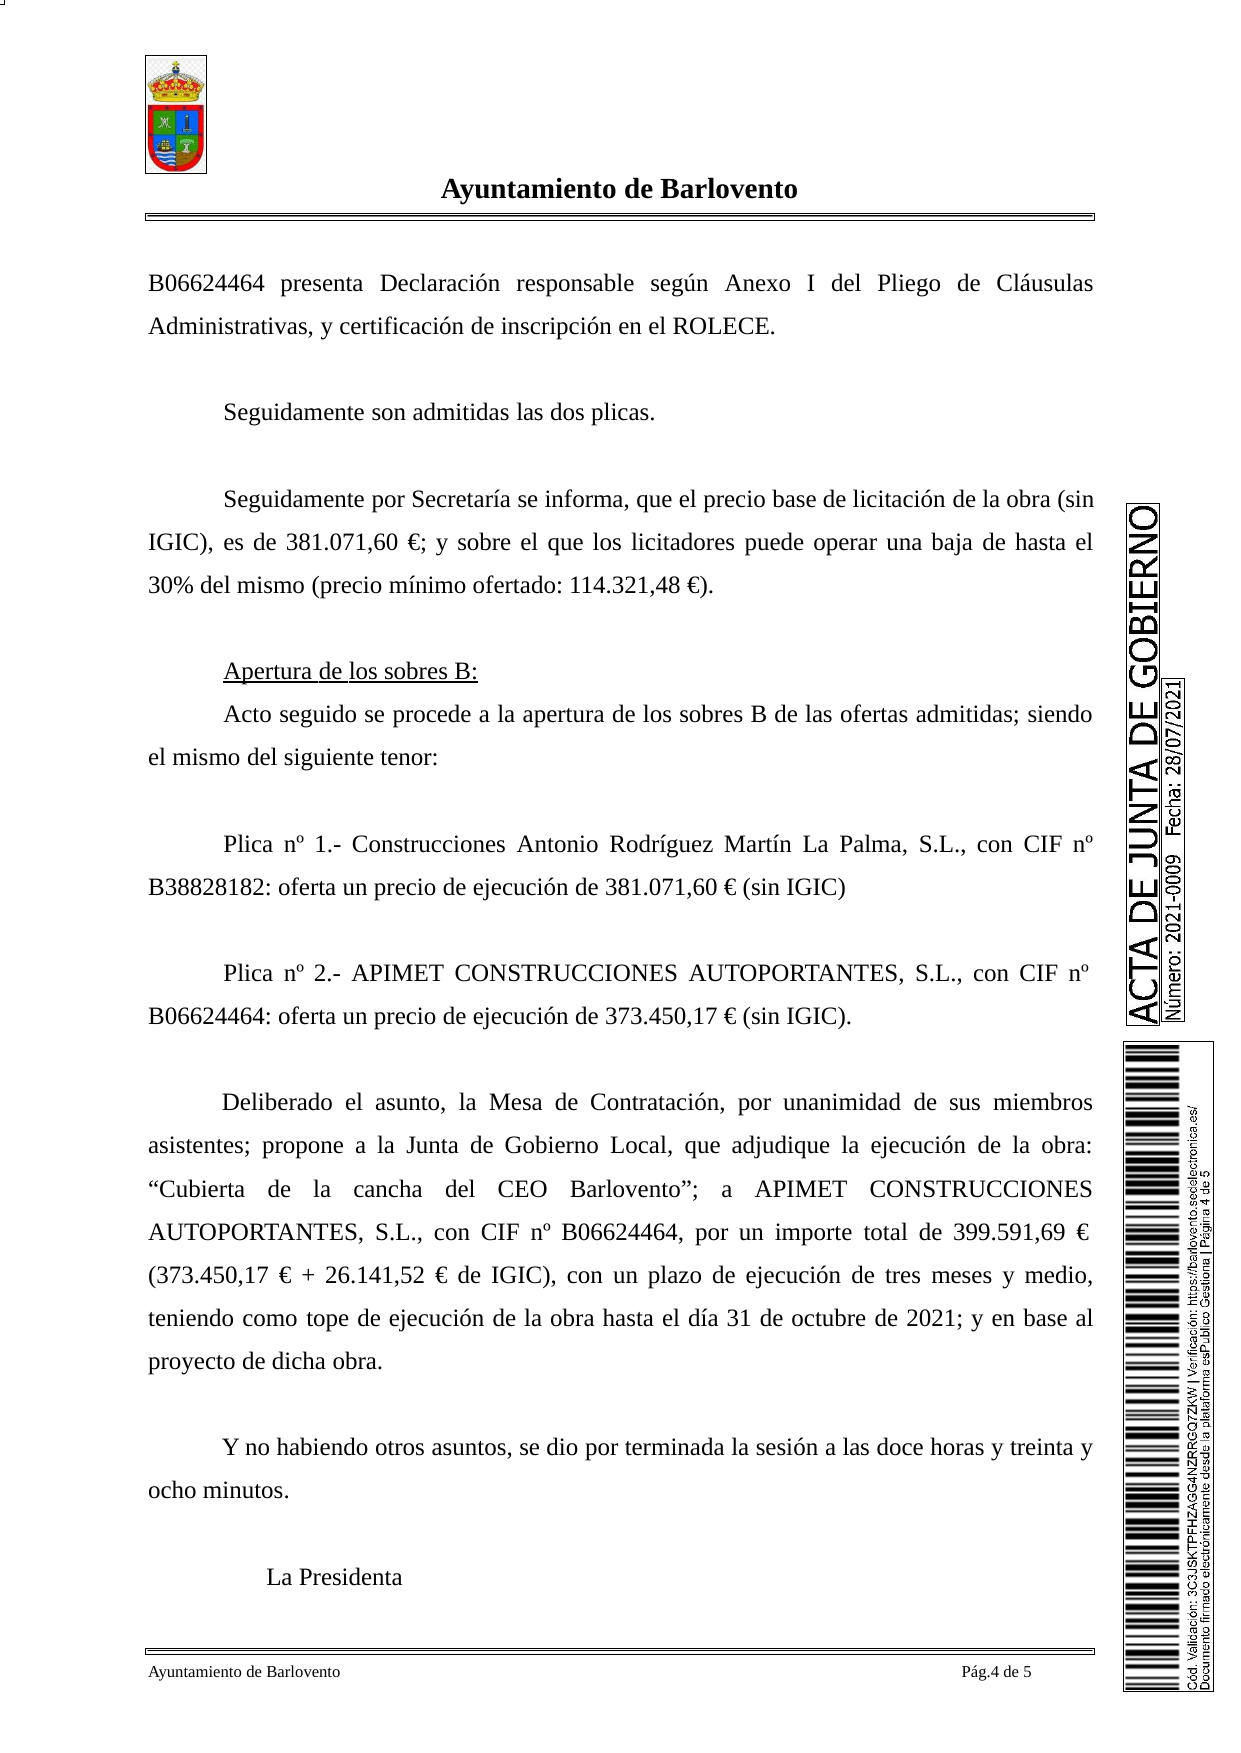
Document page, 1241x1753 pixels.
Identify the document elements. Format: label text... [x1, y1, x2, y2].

text asistentes; propone a la Junta de Gobierno Local, que adjudique la ejecución de la obra: [148, 1132, 1116, 1159]
text Acto seguido se procede a la apertura de los sobres B de las ofertas admitidas; siendo [223, 701, 1116, 728]
text Pág.4 de 5 [961, 1662, 1056, 1681]
text Ayuntamiento de Barlovento [441, 173, 825, 205]
text proyecto de dicha obra. [148, 1347, 1117, 1375]
text 0% del mismo (precio mínimo ofertado: 114.321,48 €). [160, 571, 739, 599]
text Ayuntamiento de Barlovento [148, 1662, 366, 1681]
text La Presidenta [266, 1563, 427, 1591]
text “Cubierta de la cancha del CEO Barlovento”; a APIMET CONSTRUCCIONES [148, 1175, 1117, 1203]
text IGIC), es de 381.071,60 €; y sobre el que los licitadores puede operar una baja de hasta el [148, 528, 1117, 556]
picture [1127, 504, 1159, 1025]
picture [1124, 1042, 1213, 1691]
picture [146, 1649, 1094, 1654]
text Seguidamente son admitidas las dos plicas. [223, 399, 680, 426]
picture [1162, 679, 1184, 1021]
picture [146, 214, 1094, 220]
text el mismo del siguiente tenor: [148, 744, 463, 771]
text B06624464 presenta Declaración responsable según Anexo I del Pliego de Cláusulas [148, 269, 1117, 297]
text teniendo como tope de ejecución de la obra hasta el día 31 de octubre de 2021; y en base al [148, 1304, 1117, 1332]
text Y no habiendo otros asuntos, se dio por terminada la sesión a las doce horas y treinta y [222, 1434, 1117, 1461]
text Administrativas, y certificación de inscripción en el ROLECE. [148, 312, 1117, 340]
text Deliberado el asunto, la Mesa de Contratación, por unanimidad de sus miembros [222, 1089, 1116, 1116]
text (373.450,17 € + 26.141,52 € de IGIC), con un plazo de ejecución de tres meses y medio, [148, 1261, 1117, 1289]
text 3 [148, 571, 160, 599]
text Apertura de los sobres B: [223, 657, 502, 685]
text AUTOPORTANTES, S.L., con CIF nº B06624464, por un importe total de 399.591,69 € [148, 1218, 1117, 1246]
text Plica nº 1.- Construcciones Antonio Rodríguez Martín La Palma, S.L., con CIF nº [223, 830, 1116, 858]
picture [146, 56, 206, 173]
text ocho minutos. [148, 1477, 1117, 1504]
text B38828182: oferta un precio de ejecución de 381.071,60 € (sin IGIC) [148, 873, 870, 901]
text B06624464: oferta un precio de ejecución de 373.450,17 € (sin IGIC). [148, 1002, 1116, 1030]
text Seguidamente por Secretaría se informa, que el precio base de licitación de la obra (sin [223, 485, 1117, 513]
text Plica nº 2.- APIMET CONSTRUCCIONES AUTOPORTANTES, S.L., con CIF nº [223, 959, 1116, 987]
